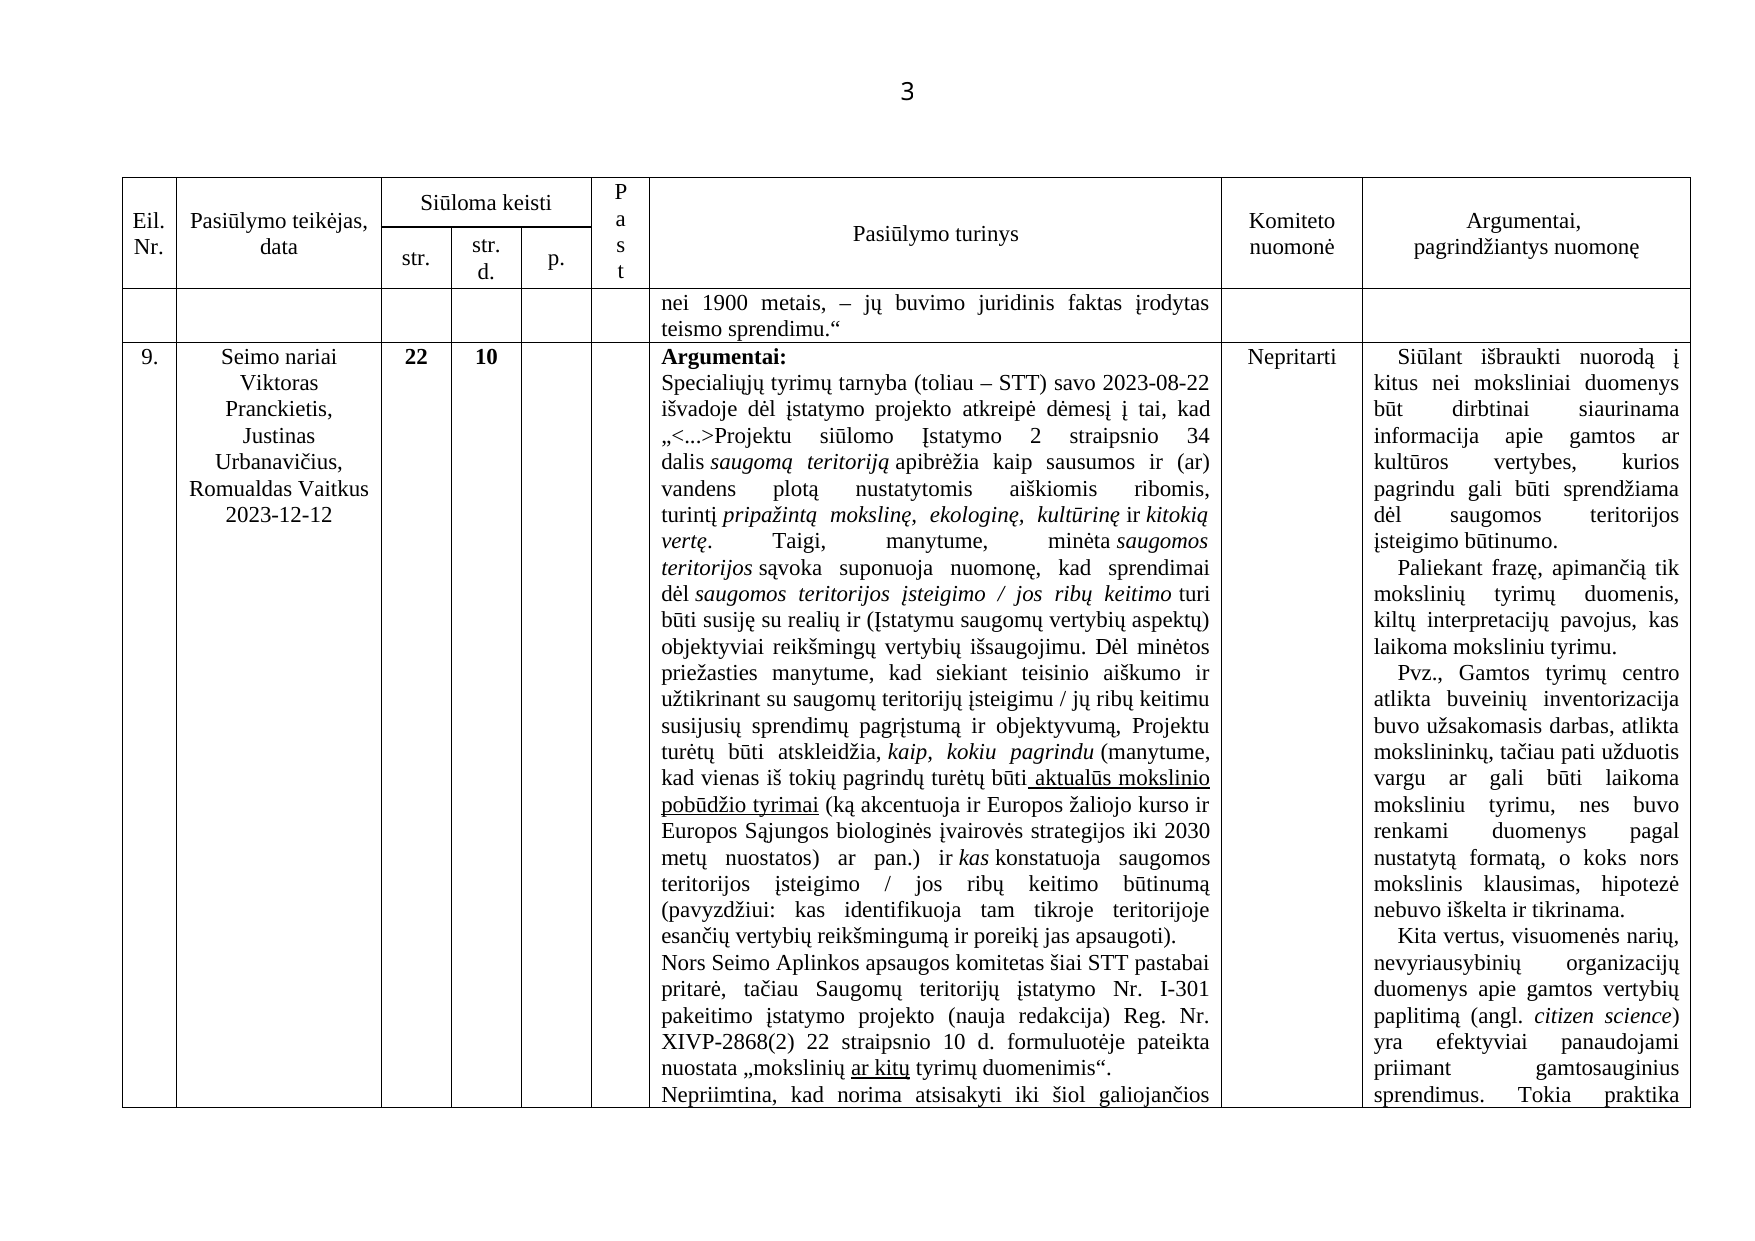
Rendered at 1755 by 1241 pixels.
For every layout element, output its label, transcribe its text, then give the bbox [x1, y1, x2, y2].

table_cell [1363, 289, 1690, 342]
table_cell [177, 289, 381, 342]
table_cell nei 1900 metais, – jų buvimo juridinis faktas įrodytas teismo sprendimu.“ [650, 289, 1221, 342]
table_header Komiteto nuomonė [1222, 178, 1362, 288]
table_cell [592, 289, 649, 342]
table_cell p. [522, 228, 591, 288]
table_cell [522, 343, 591, 1107]
table_cell [123, 289, 176, 342]
table_cell Siūlant išbraukti nuorodą į kitus nei moksliniai duomenys būt dirbtinai siaurinama informacija apie gamtos ar kultūros vertybes, kurios pagrindu gali būti sprendžiama dėl saugomos teritorijos įsteigimo būtinumo. Paliekant frazę, apimančią tik mokslinių tyrimų duomenis, kiltų interpretacijų pavojus, kas laikoma moksliniu tyrimu. Pvz., Gamtos tyrimų centro atlikta buveinių inventorizacija buvo užsakomasis darbas, atlikta mokslininkų, tačiau pati užduotis vargu ar gali būti laikoma moksliniu tyrimu, nes buvo renkami duomenys pagal nustatytą formatą, o koks nors mokslinis klausimas, hipotezė nebuvo iškelta ir tikrinama. Kita vertus, visuomenės narių, nevyriausybinių organizacijų duomenys apie gamtos vertybių paplitimą (angl. citizen science) yra efektyviai panaudojami priimant gamtosauginius sprendimus. Tokia praktika [1363, 343, 1690, 1107]
table_header Eil. Nr. [123, 178, 176, 288]
table_cell 9. [123, 343, 176, 1107]
table_cell [592, 343, 649, 1107]
table_header Siūloma keisti [382, 178, 591, 226]
table_header Pasiūlymo turinys [650, 178, 1221, 288]
table_header Argumentai, pagrindžiantys nuomonę [1363, 178, 1690, 288]
table_cell [452, 289, 521, 342]
table_cell str. [382, 228, 451, 288]
table_cell [382, 289, 451, 342]
table_cell Seimo nariai Viktoras Pranckietis, Justinas Urbanavičius, Romualdas Vaitkus 2023-12-12 [177, 343, 381, 1107]
table_cell 10 [452, 343, 521, 1107]
table_header Pasiūlymo teikėjas, data [177, 178, 381, 288]
table_cell [1222, 289, 1362, 342]
table_cell 22 [382, 343, 451, 1107]
table_cell Argumentai: Specialiųjų tyrimų tarnyba (toliau – STT) savo 2023-08-22 išvadoje dėl įstatymo projekto atkreipė dėmesį į tai, kad „<...>Projektu siūlomo Įstatymo 2 straipsnio 34 dalis saugomą teritoriją apibrėžia kaip sausumos ir (ar) vandens plotą nustatytomis aiškiomis ribomis, turintį pripažintą mokslinę, ekologinę, kultūrinę ir kitokią vertę. Taigi, manytume, minėta saugomos teritorijos sąvoka suponuoja nuomonę, kad sprendimai dėl saugomos teritorijos įsteigimo / jos ribų keitimo turi būti susiję su realių ir (Įstatymu saugomų vertybių aspektų) objektyviai reikšmingų vertybių išsaugojimu. Dėl minėtos priežasties manytume, kad siekiant teisinio aiškumo ir užtikrinant su saugomų teritorijų įsteigimu / jų ribų keitimu susijusių sprendimų pagrįstumą ir objektyvumą, Projektu turėtų būti atskleidžia, kaip, kokiu pagrindu (manytume, kad vienas iš tokių pagrindų turėtų būti aktualūs mokslinio pobūdžio tyrimai (ką akcentuoja ir Europos žaliojo kurso ir Europos Sąjungos biologinės įvairovės strategijos iki 2030 metų nuostatos) ar pan.) ir kas konstatuoja saugomos teritorijos įsteigimo / jos ribų keitimo būtinumą (pavyzdžiui: kas identifikuoja tam tikroje teritorijoje esančių vertybių reikšmingumą ir poreikį jas apsaugoti). Nors Seimo Aplinkos apsaugos komitetas šiai STT pastabai pritarė, tačiau Saugomų teritorijų įstatymo Nr. I-301 pakeitimo įstatymo projekto (nauja redakcija) Reg. Nr. XIVP-2868(2) 22 straipsnio 10 d. formuluotėje pateikta nuostata „mokslinių ar kitų tyrimų duomenimis“. Nepriimtina, kad norima atsisakyti iki šiol galiojančios [650, 343, 1221, 1107]
table_cell Nepritarti [1222, 343, 1362, 1107]
table_cell str. d. [452, 228, 521, 288]
table_cell [522, 289, 591, 342]
table_header Pastabos [592, 178, 649, 288]
